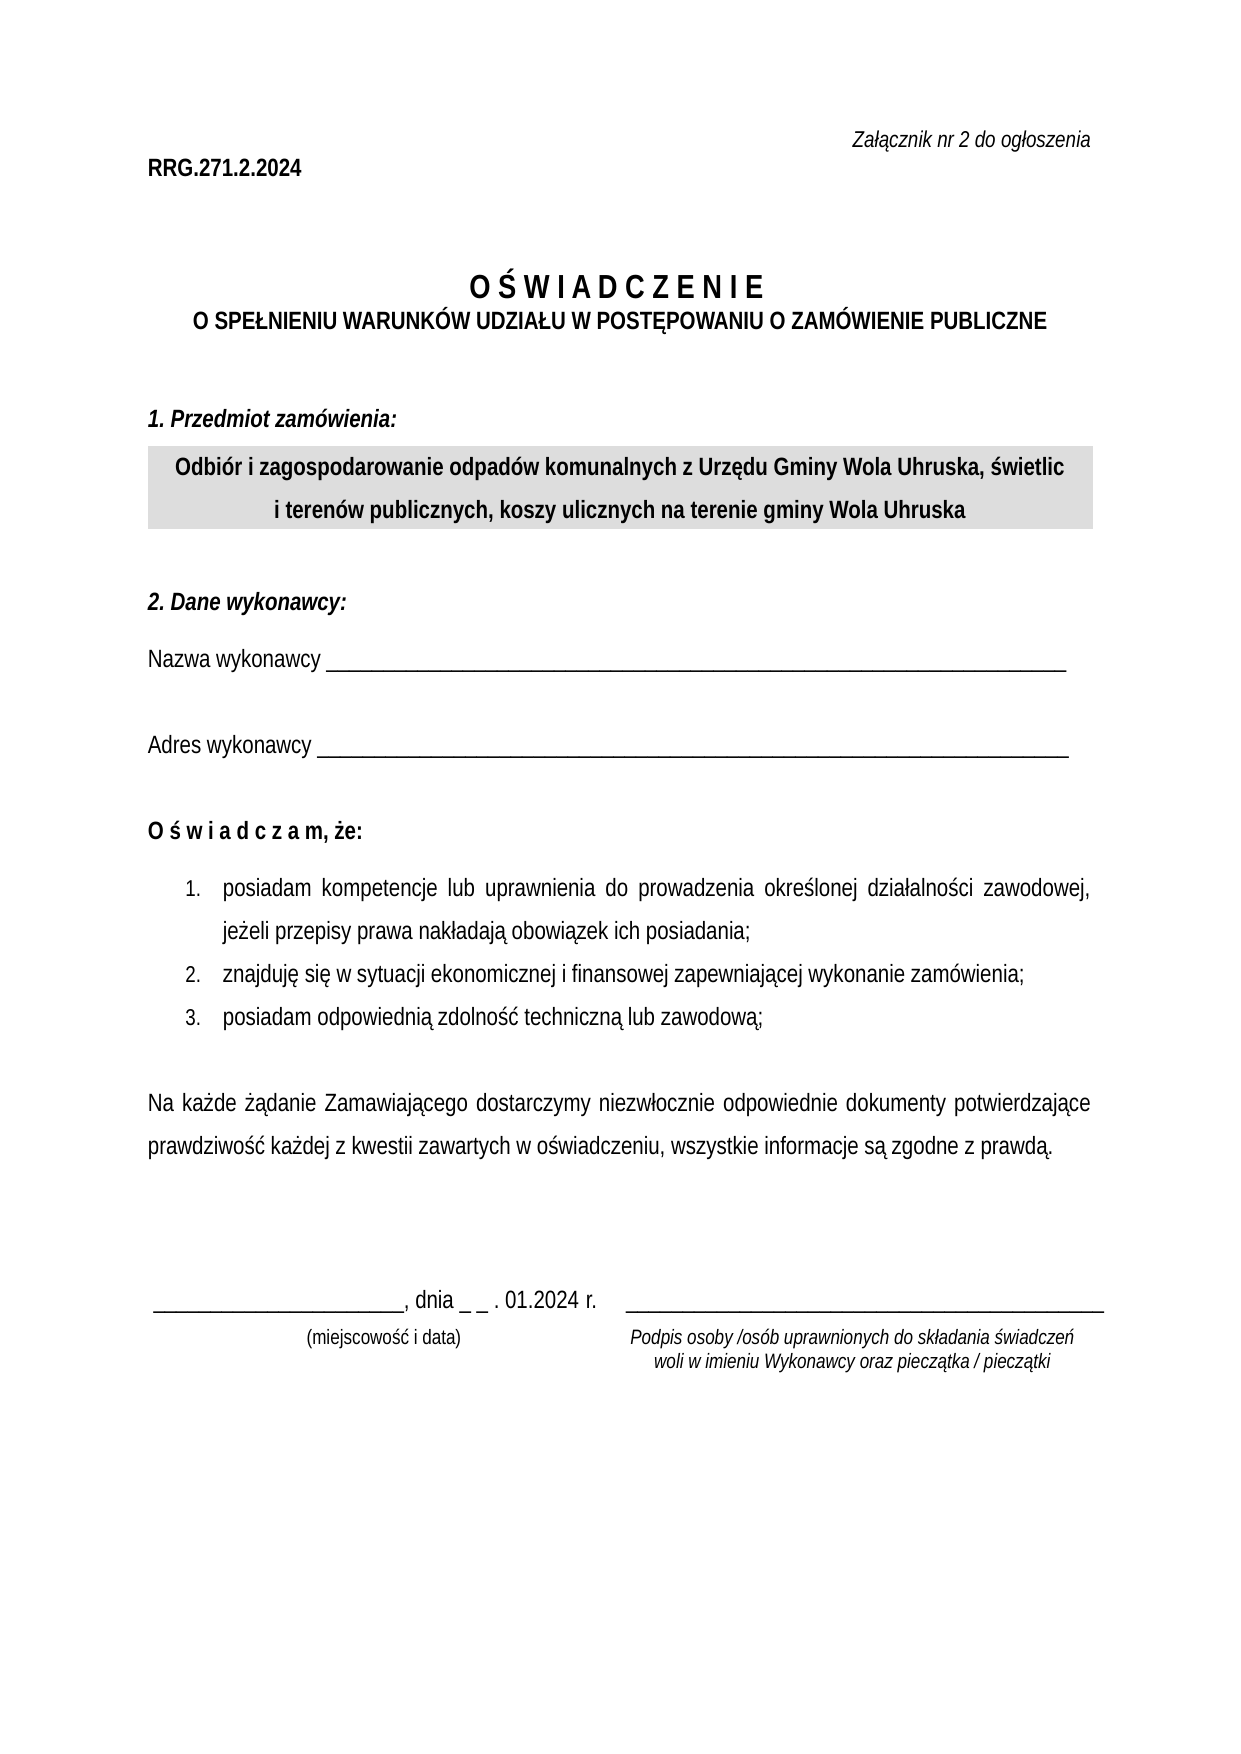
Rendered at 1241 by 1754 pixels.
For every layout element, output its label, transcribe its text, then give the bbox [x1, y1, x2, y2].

list znajduję się w sytuacji ekonomicznej i finansowej zapewniającej wykonanie zamówienia; [185, 959, 1093, 988]
text Nazwa wykonawcy _________________________________________________________________ [148, 644, 1093, 673]
table_header Odbiór i zagospodarowanie odpadów komunalnych z Urzędu Gminy Wola Uhruska, świetlic i terenów publicznych, koszy ulicznych na terenie gminy Wola Uhruska [148, 446, 1093, 529]
table_header ______________________, dnia _ _ . 01.2024 r. [148, 1279, 620, 1319]
text 2. Dane wykonawcy: [148, 587, 1093, 616]
text Adres wykonawcy __________________________________________________________________ [148, 730, 1093, 759]
list posiadam odpowiednią zdolność techniczną lub zawodową; [185, 1002, 1093, 1031]
text RRG.271.2.2024 [148, 153, 1093, 181]
table_cell Podpis osoby /osób uprawnionych do składania świadczeń woli w imieniu Wykonawcy oraz pieczątka / pieczątki [620, 1319, 1093, 1378]
text Załącznik nr 2 do ogłoszenia [148, 126, 1093, 153]
text O ś w i a d c z a m, że: [148, 816, 1093, 844]
text O SPEŁNIENIU WARUNKÓW UDZIAŁU W POSTĘPOWANIU O ZAMÓWIENIE PUBLICZNE [148, 306, 1093, 334]
list posiadam kompetencje lub uprawnienia do prowadzenia określonej działalności zawodowej, jeżeli przepisy prawa nakładają obowiązek ich posiadania; [185, 873, 1093, 945]
table_cell (miejscowość i data) [148, 1319, 620, 1378]
text 1. Przedmiot zamówienia: [148, 403, 1093, 432]
text O Ś W I A D C Z E N I E [148, 267, 1093, 306]
table_header __________________________________________ [620, 1279, 1093, 1319]
text Na każde żądanie Zamawiającego dostarczymy niezwłocznie odpowiednie dokumenty potwierdzające prawdziwość każdej z kwestii zawartych w oświadczeniu, wszystkie informacje są zgodne z prawdą. [148, 1088, 1093, 1159]
